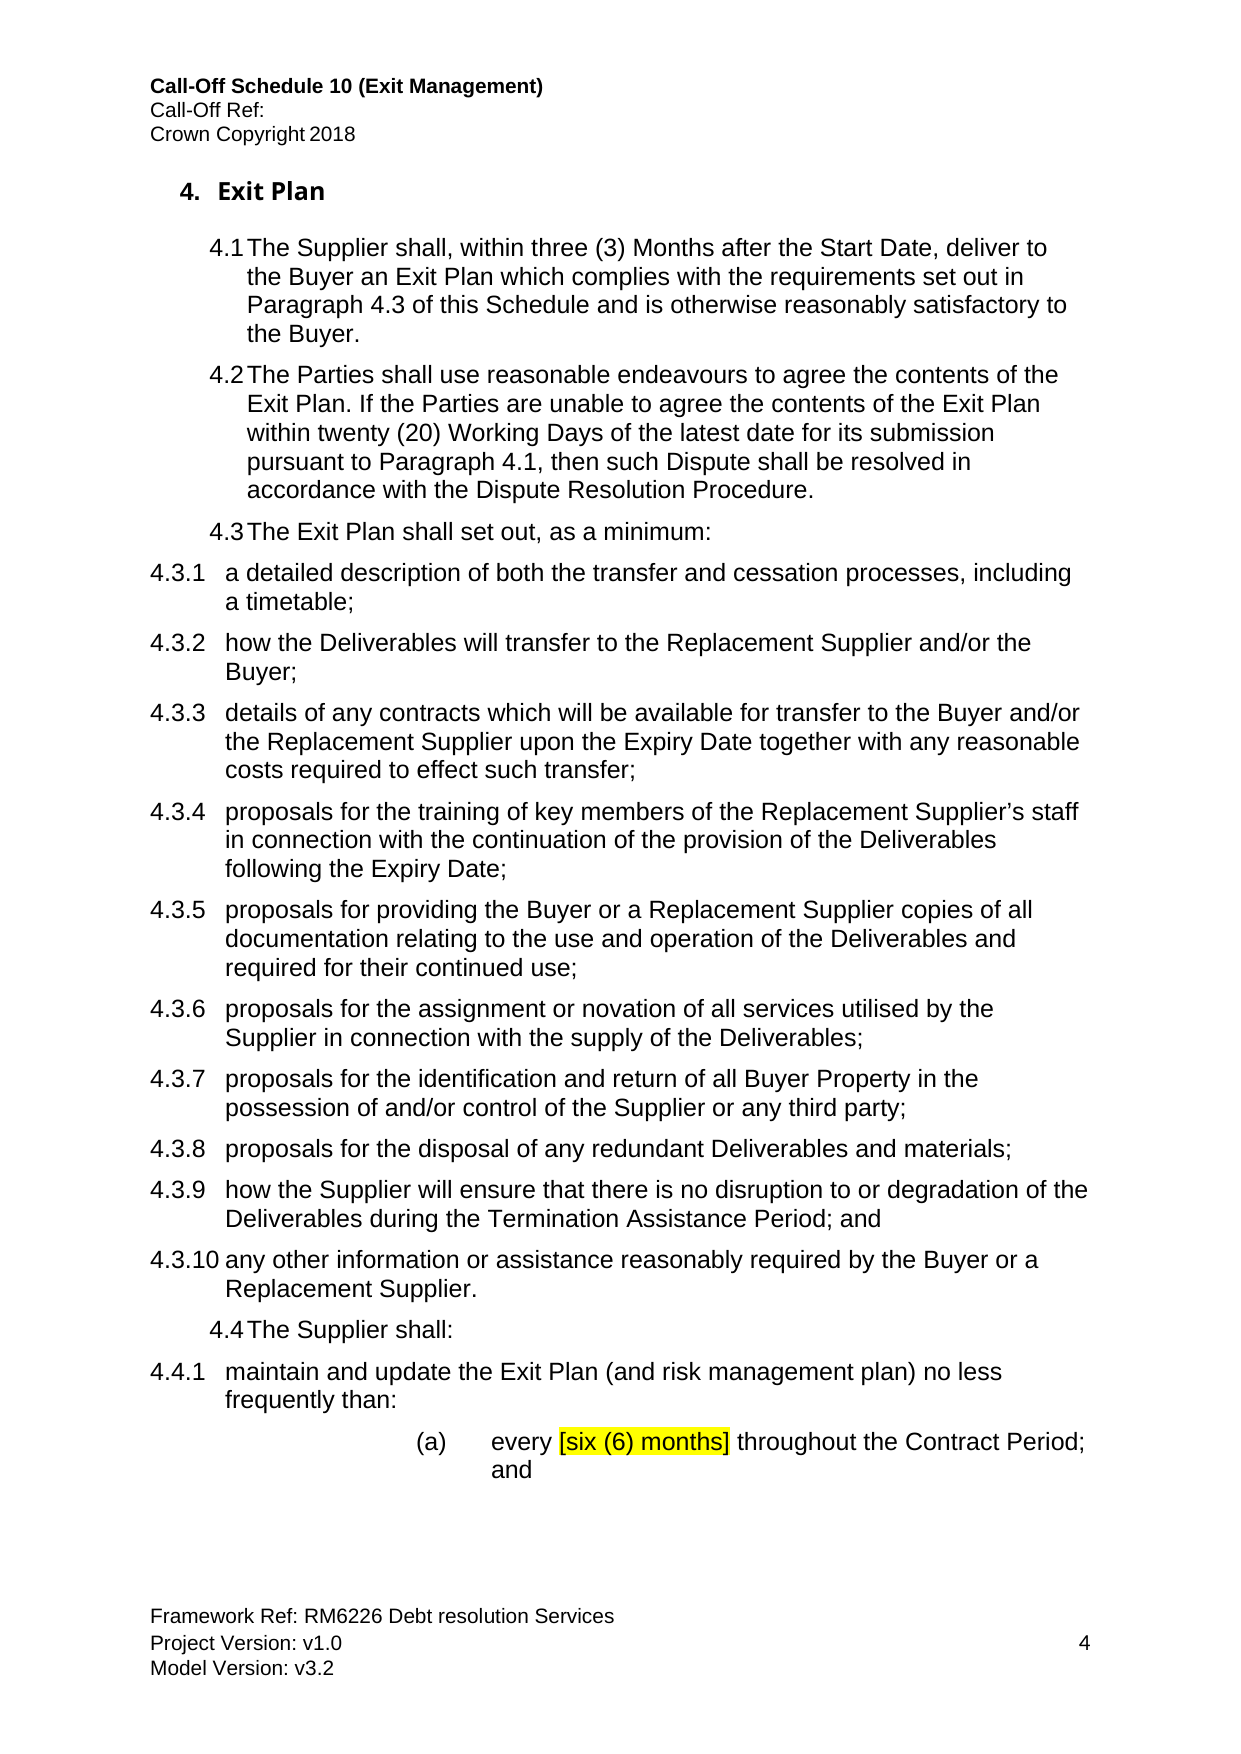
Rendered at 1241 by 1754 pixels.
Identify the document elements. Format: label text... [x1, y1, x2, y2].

list how the Supplier will ensure that there is no disruption to or degradation of the Deliverables during the Termination Assistance Period; and [150, 1175, 1090, 1233]
list Exit Plan [179, 174, 1090, 208]
list how the Deliverables will transfer to the Replacement Supplier and/or the Buyer; [150, 628, 1090, 685]
list any other information or assistance reasonably required by the Buyer or a Replacement Supplier. [150, 1245, 1090, 1303]
list The Parties shall use reasonable endeavours to agree the contents of the Exit Plan. If the Parties are unable to agree the contents of the Exit Plan within twenty (20) Working Days of the latest date for its submission pursuant to Paragraph 4.1, then such Dispute shall be resolved in accordance with the Dispute Resolution Procedure. [209, 360, 1090, 504]
list a detailed description of both the transfer and cessation processes, including a timetable; [150, 558, 1090, 615]
list proposals for the disposal of any redundant Deliverables and materials; [150, 1134, 1090, 1163]
list proposals for the assignment or novation of all services utilised by the Supplier in connection with the supply of the Deliverables; [150, 994, 1090, 1052]
list proposals for the identification and return of all Buyer Property in the possession of and/or control of the Supplier or any third party; [150, 1064, 1090, 1122]
list The Exit Plan shall set out, as a minimum: [209, 517, 1090, 545]
list details of any contracts which will be available for transfer to the Buyer and/or the Replacement Supplier upon the Expiry Date together with any reasonable costs required to effect such transfer; [150, 698, 1090, 784]
list maintain and update the Exit Plan (and risk management plan) no less frequently than: [150, 1357, 1090, 1414]
list The Supplier shall: [209, 1315, 1090, 1344]
list The Supplier shall, within three (3) Months after the Start Date, deliver to the Buyer an Exit Plan which complies with the requirements set out in Paragraph 4.3 of this Schedule and is otherwise reasonably satisfactory to the Buyer. [209, 233, 1090, 348]
list proposals for the training of key members of the Replacement Supplier’s staff in connection with the continuation of the provision of the Deliverables following the Expiry Date; [150, 797, 1090, 883]
list every [six (6) months] throughout the Contract Period; and [416, 1427, 1090, 1484]
list proposals for providing the Buyer or a Replacement Supplier copies of all documentation relating to the use and operation of the Deliverables and required for their continued use; [150, 895, 1090, 982]
